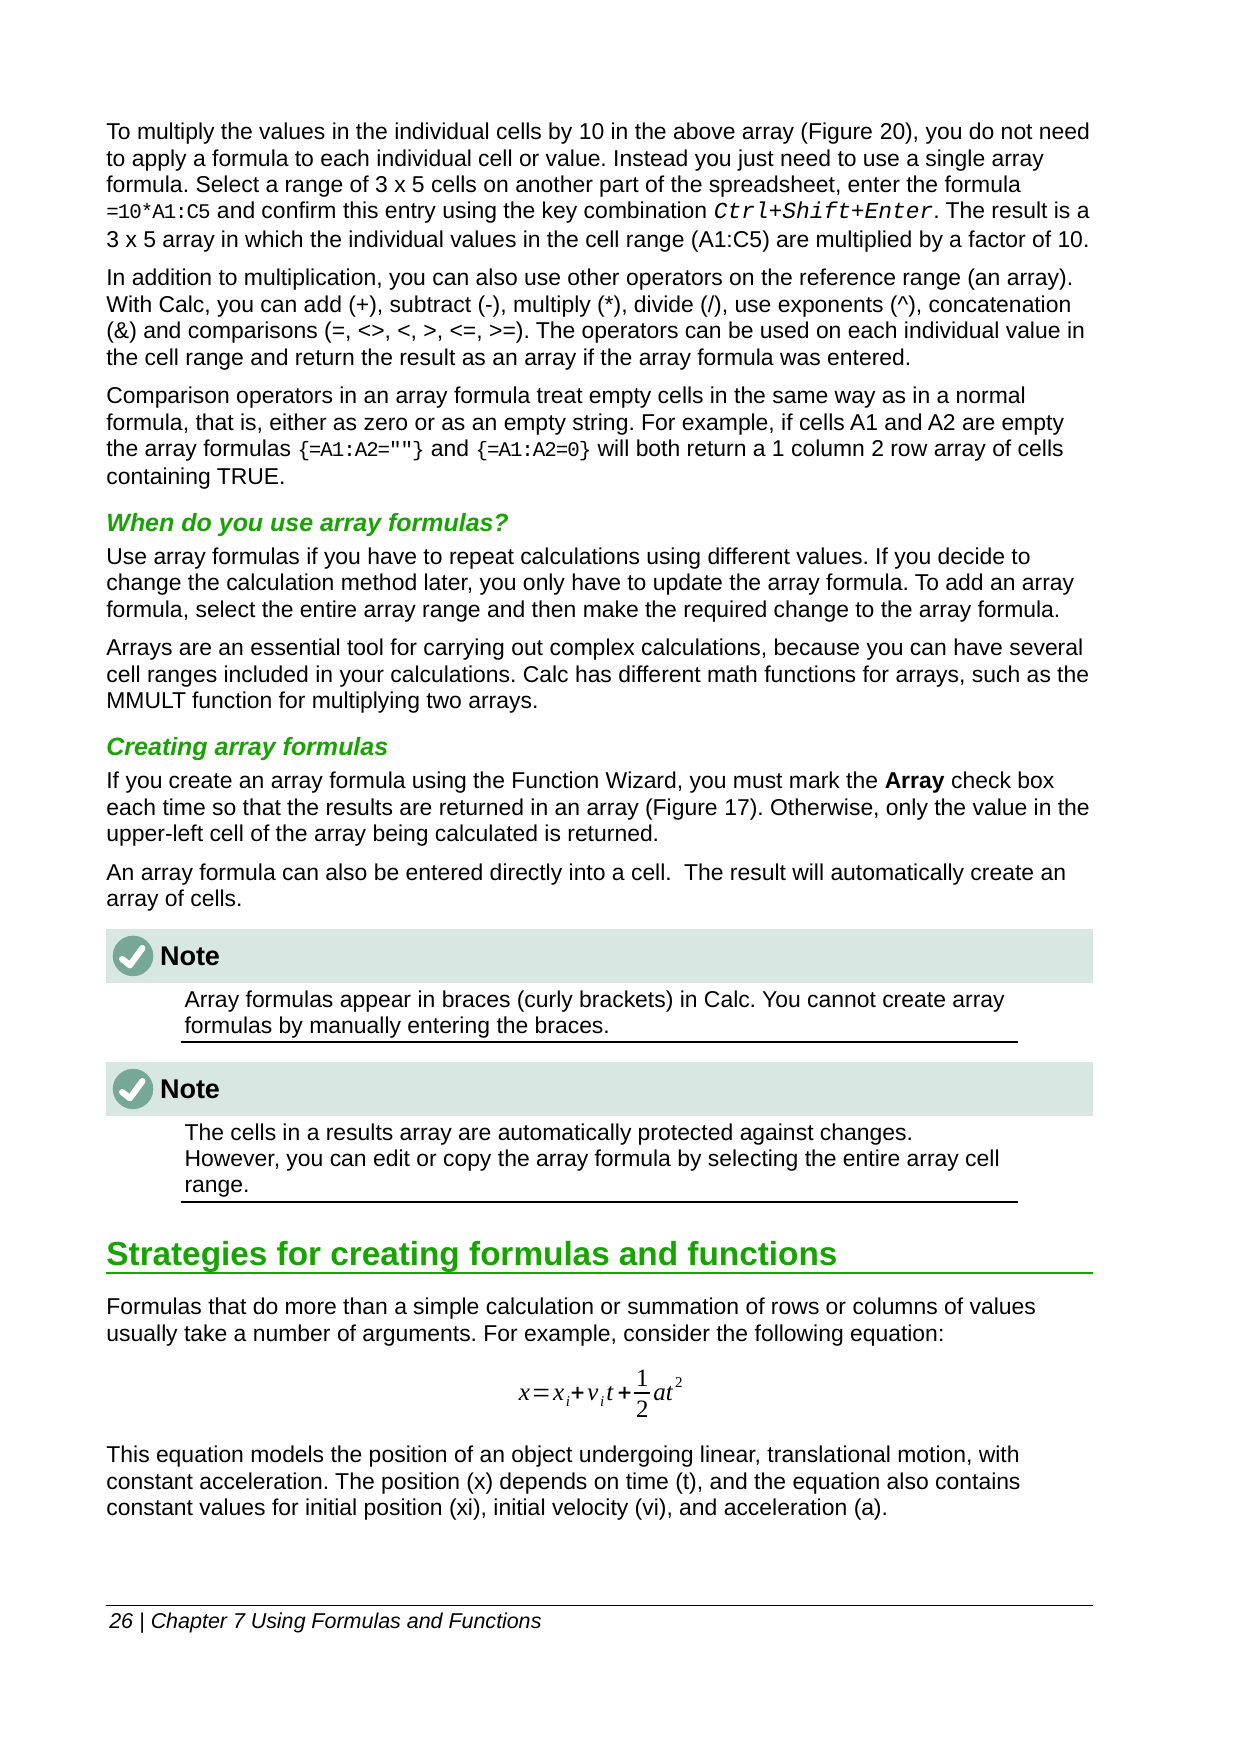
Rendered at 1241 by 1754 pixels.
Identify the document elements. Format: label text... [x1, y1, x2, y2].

text Use array formulas if you have to repeat calculations using different values. If you decide to change the calculation method later, you only have to update the array formula. To add an array formula, select the entire array range and then make the required change to the array formula. [106, 543, 1093, 622]
subtitle Note [106, 1062, 1093, 1116]
text The cells in a results array are automatically protected against changes. However, you can edit or copy the array formula by selecting the entire array cell range. [181, 1116, 1018, 1201]
text If you create an array formula using the Function Wizard, you must mark the Array check box each time so that the results are returned in an array (Figure 17). Otherwise, only the value in the upper-left cell of the array being calculated is returned. [106, 767, 1093, 846]
text This equation models the position of an object undergoing linear, translational motion, with constant acceleration. The position (x) depends on time (t), and the equation also contains constant values for initial position (xi), initial velocity (vi), and acceleration (a). [106, 1441, 1093, 1521]
table_header [106, 1359, 1093, 1441]
text Array formulas appear in braces (curly brackets) in Calc. You cannot create array formulas by manually entering the braces. [181, 983, 1018, 1041]
subtitle Strategies for creating formulas and functions [106, 1234, 1093, 1272]
text To multiply the values in the individual cells by 10 in the above array (Figure 20), you do not need to apply a formula to each individual cell or value. Instead you just need to use a single array formula. Select a range of 3 x 5 cells on another part of the spreadsheet, enter the formula =10*A1:C5 and confirm this entry using the key combination Ctrl+Shift+Enter. The result is a 3 x 5 array in which the individual values in the cell range (A1:C5) are multiplied by a factor of 10. [106, 118, 1093, 252]
text An array formula can also be entered directly into a cell. The result will automatically create an array of cells. [106, 859, 1093, 911]
subtitle Creating array formulas [106, 732, 1093, 761]
text Comparison operators in an array formula treat empty cells in the same way as in a normal formula, that is, either as zero or as an empty string. For example, if cells A1 and A2 are empty the array formulas {=A1:A2=""} and {=A1:A2=0} will both return a 1 column 2 row array of cells containing TRUE. [106, 382, 1093, 489]
text Formulas that do more than a simple calculation or summation of rows or columns of values usually take a number of arguments. For example, consider the following equation: [106, 1293, 1093, 1346]
subtitle When do you use array formulas? [106, 508, 1093, 537]
text Arrays are an essential tool for carrying out complex calculations, because you can have several cell ranges included in your calculations. Calc has different math functions for arrays, such as the MMULT function for multiplying two arrays. [106, 634, 1093, 713]
subtitle Note [106, 929, 1093, 983]
text In addition to multiplication, you can also use other operators on the reference range (an array). With Calc, you can add (+), subtract (-), multiply (*), divide (/), use exponents (^), concatenation (&) and comparisons (=, <>, <, >, <=, >=). The operators can be used on each individual value in the cell range and return the result as an array if the array formula was entered. [106, 264, 1093, 370]
